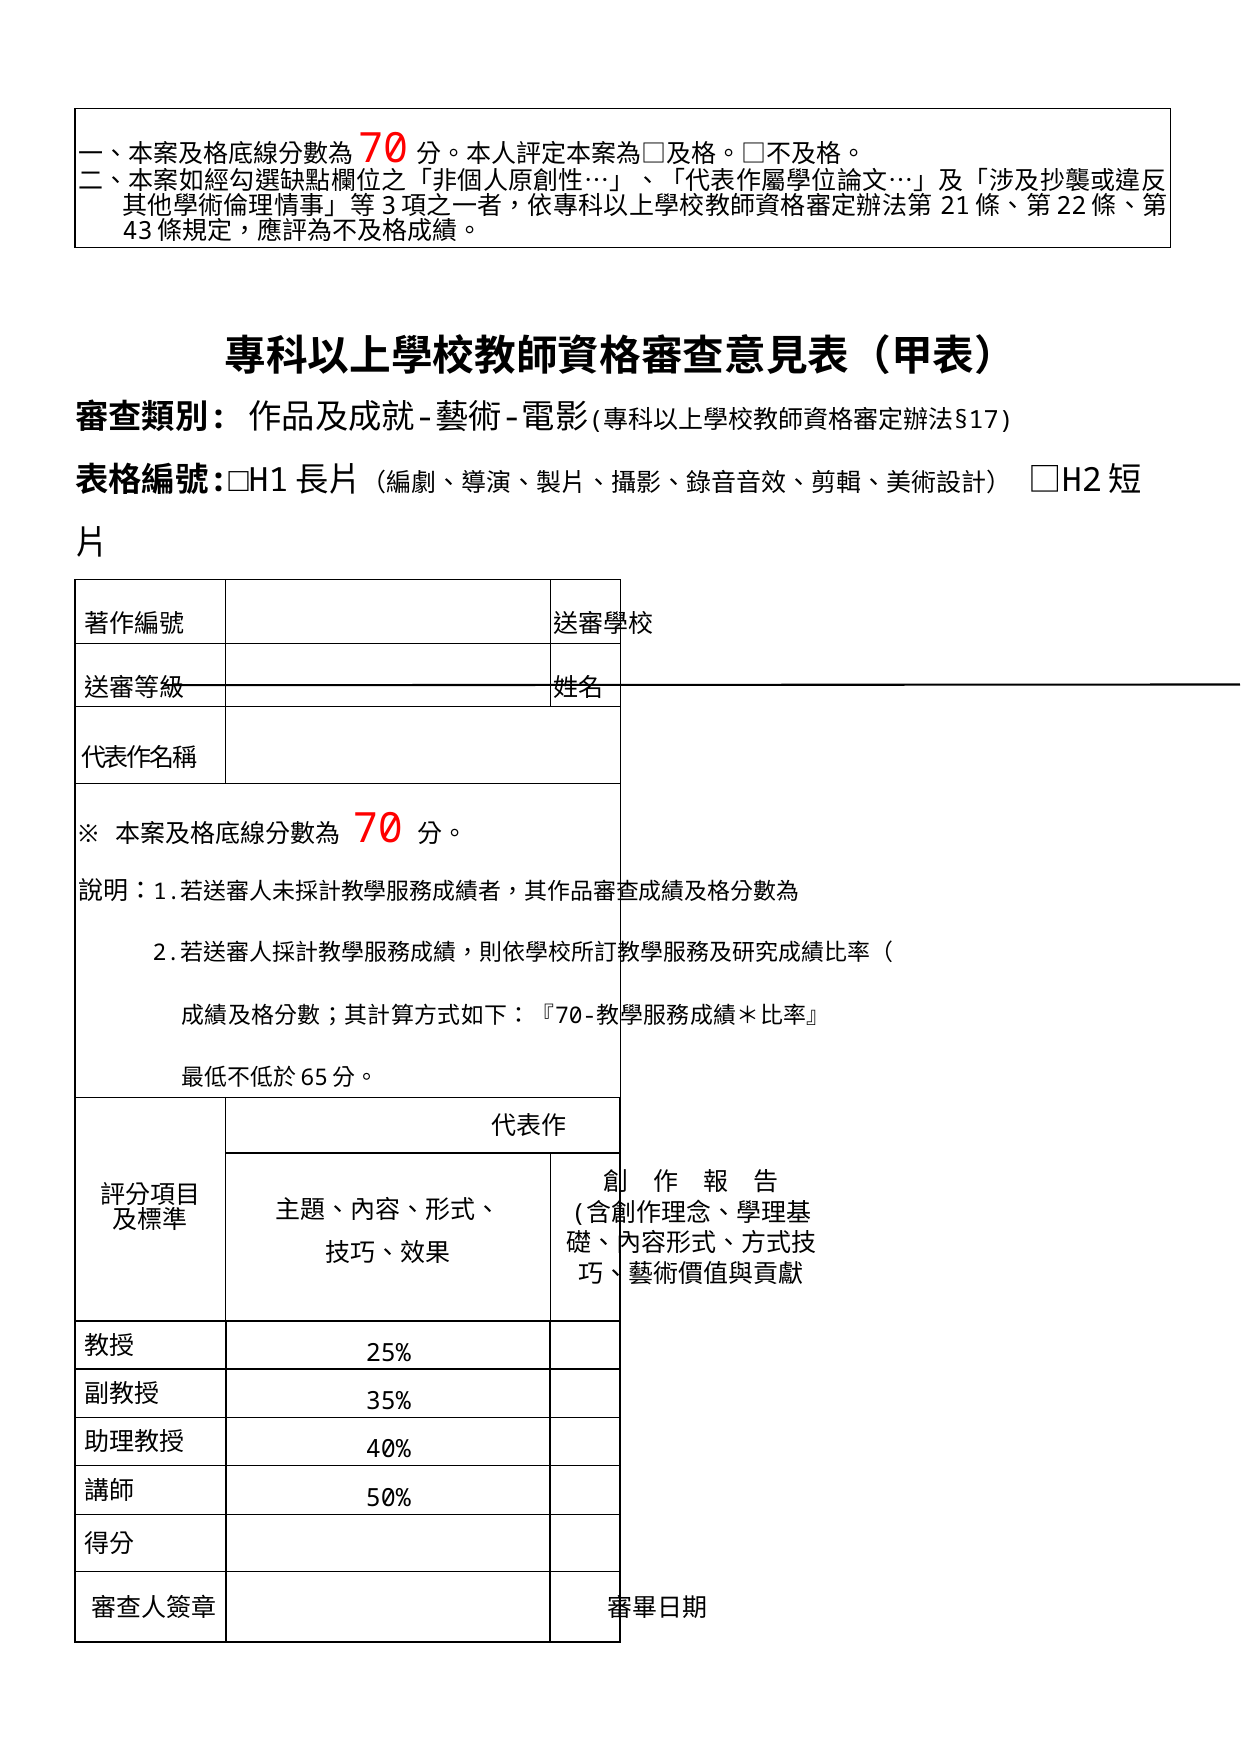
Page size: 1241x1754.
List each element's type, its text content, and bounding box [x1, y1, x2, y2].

table_cell [226, 644, 550, 684]
table_cell 教授 [76, 1322, 225, 1368]
table_cell 姓名 [551, 644, 620, 683]
table_cell 代表作名稱 [76, 707, 225, 783]
table_cell 25% [227, 1322, 549, 1368]
table_cell 35% [227, 1370, 549, 1416]
table_cell 代表作 [226, 1098, 619, 1152]
table_cell 本案及格底線分數為 70 分。 說明：1.若送審人未採計教學服務成績者，其作品審查成績及格分數為70分。 2.若送審人採計教學服務成績，則依學校所訂教學服務及研究成績比率（20-30﹪）計算其作品審查成績及格分數；其計算方式如下：『70-教學服務成績＊比率』/研究成績所佔比率，但及格分數最低不低於65分。 [76, 784, 620, 1097]
table_cell 50% [227, 1466, 549, 1514]
table_cell 得分 [76, 1515, 225, 1571]
table_cell 副教授 [76, 1370, 225, 1416]
table_cell [226, 686, 550, 706]
table_cell 45% [551, 1370, 619, 1416]
text 專科以上學校教師資格審查意見表（甲表） [75, 310, 1165, 373]
table_cell 送審等級 [76, 644, 225, 706]
table_cell 主題、內容、形式、 技巧、效果 [226, 1154, 550, 1320]
table_cell [227, 1572, 549, 1641]
table_cell 審查人簽章 [76, 1572, 225, 1641]
table_cell 姓名 [551, 686, 620, 706]
table_cell 講師 [76, 1466, 225, 1514]
table_cell 50% [551, 1322, 619, 1368]
table_header 著作編號 [76, 580, 225, 643]
table_cell 姓名 [588, 689, 598, 695]
table_cell 40% [551, 1418, 619, 1464]
text 審查類別: 作品及成就-藝術-電影(專科以上學校教師資格審定辦法§17) [75, 373, 1165, 435]
table_cell 35% [551, 1466, 619, 1514]
text 表格編號:□H1長片（編劇、導演、製片、攝影、錄音音效、剪輯、美術設計） □H2短片 [75, 435, 1165, 560]
table_cell [226, 707, 620, 783]
table_cell 一、本案及格底線分數為70分。本人評定本案為□及格。□不及格。 二、本案如經勾選缺點欄位之「非個人原創性…」、「代表作屬學位論文…」及「涉及抄襲或違反其他學術倫理情事」等3項之一者，依專科以上學校教師資格審定辦法第21條、第22條、第43條規定，應評為不及格成績。 [76, 109, 1170, 247]
table_header 送審學校 [551, 580, 620, 643]
table_cell 審畢日期 [551, 1572, 619, 1641]
table_cell [227, 1515, 549, 1571]
table_header [226, 580, 550, 643]
table_cell 40% [227, 1418, 549, 1464]
table_cell 助理教授 [76, 1418, 225, 1464]
table_cell 創 作 報 告 (含創作理念、學理基礎、內容形式、方式技巧、藝術價值與貢獻等) [551, 1154, 619, 1320]
table_cell 評分項目 及標準 [76, 1098, 225, 1320]
table_cell [551, 1515, 619, 1571]
